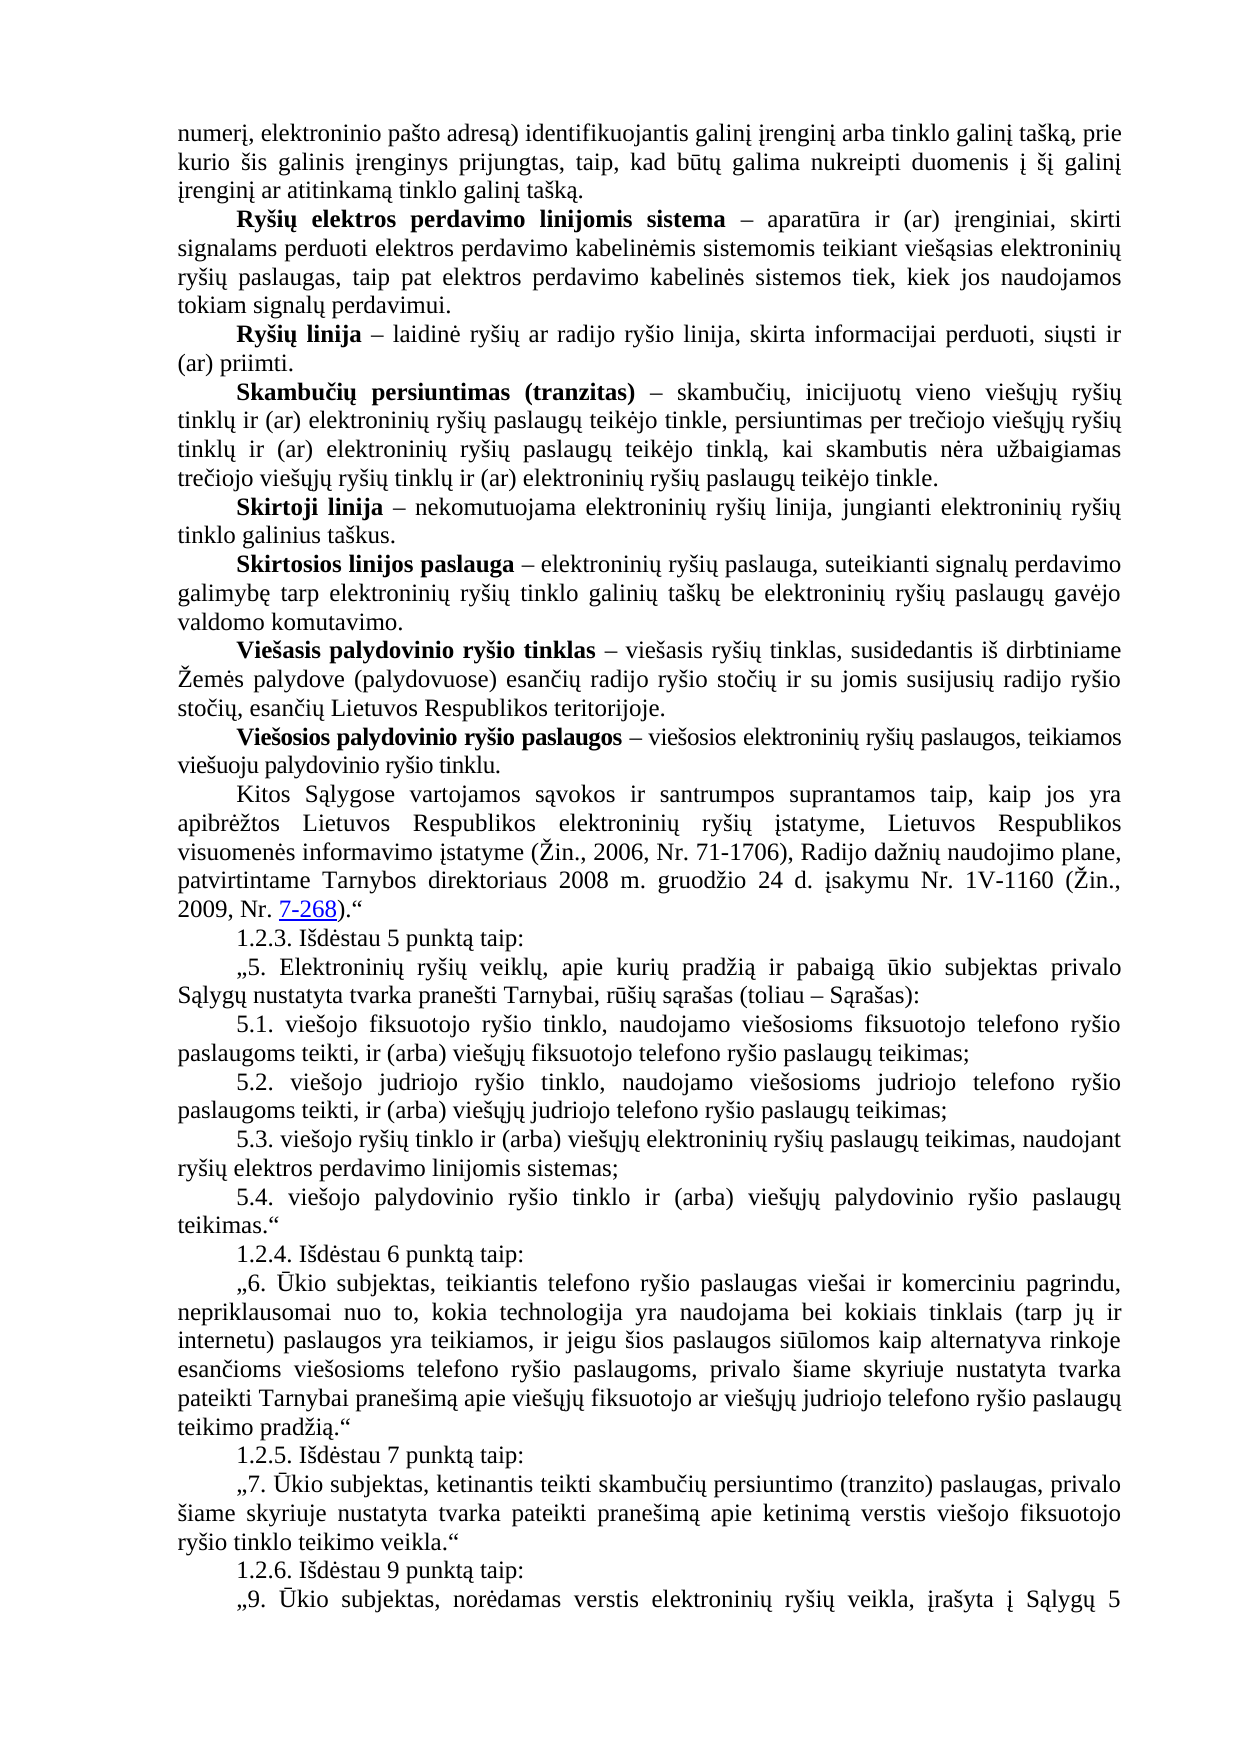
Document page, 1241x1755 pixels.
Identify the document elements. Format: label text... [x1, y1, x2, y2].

text „5. Elektroninių ryšių veiklų, apie kurių pradžią ir pabaigą ūkio subjektas privalo Sąlygų nustatyta tvarka pranešti Tarnybai, rūšių sąrašas (toliau – Sąrašas): [177, 952, 1122, 1009]
text 1.2.5. Išdėstau 7 punktą taip: [177, 1441, 1122, 1469]
text „7. Ūkio subjektas, ketinantis teikti skambučių persiuntimo (tranzito) paslaugas, privalo šiame skyriuje nustatyta tvarka pateikti pranešimą apie ketinimą verstis viešojo fiksuotojo ryšio tinklo teikimo veikla.“ [177, 1469, 1122, 1556]
text 5.3. viešojo ryšių tinklo ir (arba) viešųjų elektroninių ryšių paslaugų teikimas, naudojant ryšių elektros perdavimo linijomis sistemas; [177, 1124, 1122, 1182]
text Ryšių elektros perdavimo linijomis sistema – aparatūra ir (ar) įrenginiai, skirti signalams perduoti elektros perdavimo kabelinėmis sistemomis teikiant viešąsias elektroninių ryšių paslaugas, taip pat elektros perdavimo kabelinės sistemos tiek, kiek jos naudojamos tokiam signalų perdavimui. [177, 204, 1122, 319]
text 1.2.6. Išdėstau 9 punktą taip: [177, 1556, 1122, 1584]
text 1.2.4. Išdėstau 6 punktą taip: [177, 1239, 1122, 1268]
text 5.1. viešojo fiksuotojo ryšio tinklo, naudojamo viešosioms fiksuotojo telefono ryšio paslaugoms teikti, ir (arba) viešųjų fiksuotojo telefono ryšio paslaugų teikimas; [177, 1009, 1122, 1067]
text Skirtosios linijos paslauga – elektroninių ryšių paslauga, suteikianti signalų perdavimo galimybę tarp elektroninių ryšių tinklo galinių taškų be elektroninių ryšių paslaugų gavėjo valdomo komutavimo. [177, 549, 1122, 636]
text Kitos Sąlygose vartojamos sąvokos ir santrumpos suprantamos taip, kaip jos yra apibrėžtos Lietuvos Respublikos elektroninių ryšių įstatyme, Lietuvos Respublikos visuomenės informavimo įstatyme (Žin., 2006, Nr. 71-1706), Radijo dažnių naudojimo plane, patvirtintame Tarnybos direktoriaus 2008 m. gruodžio 24 d. įsakymu Nr. 1V-1160 (Žin., 2009, Nr. 7-268).“ [177, 779, 1122, 923]
text Ryšių linija – laidinė ryšių ar radijo ryšio linija, skirta informacijai perduoti, siųsti ir (ar) priimti. [177, 319, 1122, 377]
text 5.4. viešojo palydovinio ryšio tinklo ir (arba) viešųjų palydovinio ryšio paslaugų teikimas.“ [177, 1182, 1122, 1239]
text „6. Ūkio subjektas, teikiantis telefono ryšio paslaugas viešai ir komerciniu pagrindu, nepriklausomai nuo to, kokia technologija yra naudojama bei kokiais tinklais (tarp jų ir internetu) paslaugos yra teikiamos, ir jeigu šios paslaugos siūlomos kaip alternatyva rinkoje esančioms viešosioms telefono ryšio paslaugoms, privalo šiame skyriuje nustatyta tvarka pateikti Tarnybai pranešimą apie viešųjų fiksuotojo ar viešųjų judriojo telefono ryšio paslaugų teikimo pradžią.“ [177, 1268, 1122, 1441]
text Viešasis palydovinio ryšio tinklas – viešasis ryšių tinklas, susidedantis iš dirbtiniame Žemės palydove (palydovuose) esančių radijo ryšio stočių ir su jomis susijusių radijo ryšio stočių, esančių Lietuvos Respublikos teritorijoje. [177, 636, 1122, 722]
text 5.2. viešojo judriojo ryšio tinklo, naudojamo viešosioms judriojo telefono ryšio paslaugoms teikti, ir (arba) viešųjų judriojo telefono ryšio paslaugų teikimas; [177, 1067, 1122, 1124]
text Skirtoji linija – nekomutuojama elektroninių ryšių linija, jungianti elektroninių ryšių tinklo galinius taškus. [177, 492, 1122, 549]
text numerį, elektroninio pašto adresą) identifikuojantis galinį įrenginį arba tinklo galinį tašką, prie kurio šis galinis įrenginys prijungtas, taip, kad būtų galima nukreipti duomenis į šį galinį įrenginį ar atitinkamą tinklo galinį tašką. [177, 118, 1122, 204]
text 1.2.3. Išdėstau 5 punktą taip: [177, 923, 1122, 952]
text Skambučių persiuntimas (tranzitas) – skambučių, inicijuotų vieno viešųjų ryšių tinklų ir (ar) elektroninių ryšių paslaugų teikėjo tinkle, persiuntimas per trečiojo viešųjų ryšių tinklų ir (ar) elektroninių ryšių paslaugų teikėjo tinklą, kai skambutis nėra užbaigiamas trečiojo viešųjų ryšių tinklų ir (ar) elektroninių ryšių paslaugų teikėjo tinkle. [177, 377, 1122, 492]
text „9. Ūkio subjektas, norėdamas verstis elektroninių ryšių veikla, įrašyta į Sąlygų 5 [177, 1584, 1122, 1613]
text Viešosios palydovinio ryšio paslaugos – viešosios elektroninių ryšių paslaugos, teikiamos viešuoju palydovinio ryšio tinklu. [177, 722, 1122, 779]
